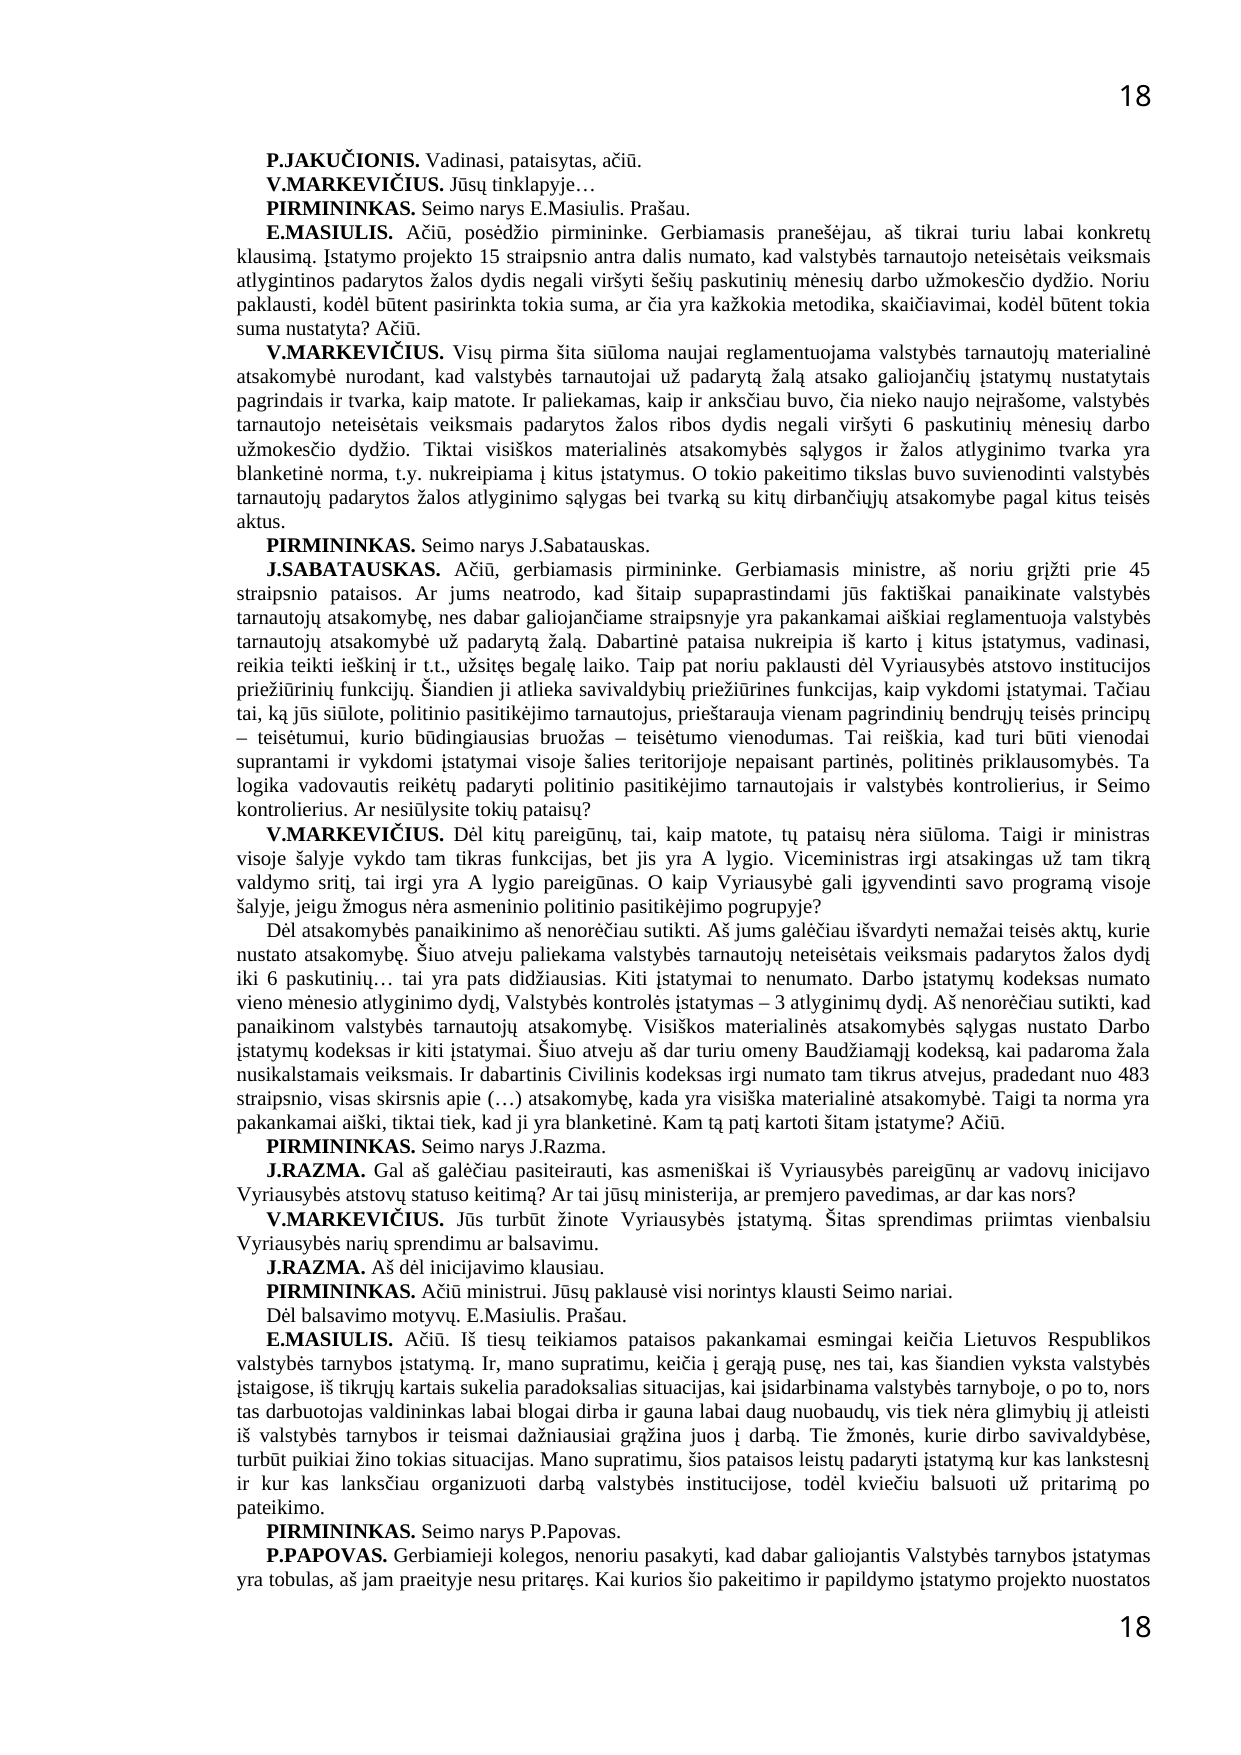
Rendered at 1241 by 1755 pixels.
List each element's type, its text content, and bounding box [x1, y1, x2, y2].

text E.MASIULIS. Ačiū. Iš tiesų teikiamos pataisos pakankamai esmingai keičia Lietuvos Respublikos valstybės tarnybos įstatymą. Ir, mano supratimu, keičia į gerąją pusę, nes tai, kas šiandien vyksta valstybės įstaigose, iš tikrųjų kartais sukelia paradoksalias situacijas, kai įsidarbinama valstybės tarnyboje, o po to, nors tas darbuotojas valdininkas labai blogai dirba ir gauna labai daug nuobaudų, vis tiek nėra glimybių jį atleisti iš valstybės tarnybos ir teismai dažniausiai grąžina juos į darbą. Tie žmonės, kurie dirbo savivaldybėse, turbūt puikiai žino tokias situacijas. Mano supratimu, šios pataisos leistų padaryti įstatymą kur kas lankstesnį ir kur kas lanksčiau organizuoti darbą valstybės institucijose, todėl kviečiu balsuoti už pritarimą po pateikimo. [236, 1327, 1152, 1519]
text Dėl atsakomybės panaikinimo aš nenorėčiau sutikti. Aš jums galėčiau išvardyti nemažai teisės aktų, kurie nustato atsakomybę. Šiuo atveju paliekama valstybės tarnautojų neteisėtais veiksmais padarytos žalos dydį iki 6 paskutinių… tai yra pats didžiausias. Kiti įstatymai to nenumato. Darbo įstatymų kodeksas numato vieno mėnesio atlyginimo dydį, Valstybės kontrolės įstatymas – 3 atlyginimų dydį. Aš nenorėčiau sutikti, kad panaikinom valstybės tarnautojų atsakomybę. Visiškos materialinės atsakomybės sąlygas nustato Darbo įstatymų kodeksas ir kiti įstatymai. Šiuo atveju aš dar turiu omeny Baudžiamąjį kodeksą, kai padaroma žala nusikalstamais veiksmais. Ir dabartinis Civilinis kodeksas irgi numato tam tikrus atvejus, pradedant nuo 483 straipsnio, visas skirsnis apie (…) atsakomybę, kada yra visiška materialinė atsakomybė. Taigi ta norma yra pakankamai aiški, tiktai tiek, kad ji yra blanketinė. Kam tą patį kartoti šitam įstatyme? Ačiū. [236, 918, 1152, 1134]
text PIRMININKAS. Seimo narys P.Papovas. [236, 1519, 1152, 1543]
text PIRMININKAS. Seimo narys J.Razma. [236, 1134, 1152, 1158]
text J.RAZMA. Gal aš galėčiau pasiteirauti, kas asmeniškai iš Vyriausybės pareigūnų ar vadovų inicijavo Vyriausybės atstovų statuso keitimą? Ar tai jūsų ministerija, ar premjero pavedimas, ar dar kas nors? [236, 1158, 1152, 1206]
text PIRMININKAS. Seimo narys J.Sabatauskas. [236, 533, 1152, 557]
text PIRMININKAS. Seimo narys E.Masiulis. Prašau. [236, 196, 1152, 220]
text V.MARKEVIČIUS. Jūs turbūt žinote Vyriausybės įstatymą. Šitas sprendimas priimtas vienbalsiu Vyriausybės narių sprendimu ar balsavimu. [236, 1206, 1152, 1254]
text P.JAKUČIONIS. Vadinasi, pataisytas, ačiū. [236, 148, 1152, 172]
text J.RAZMA. Aš dėl inicijavimo klausiau. [236, 1254, 1152, 1279]
text V.MARKEVIČIUS. Dėl kitų pareigūnų, tai, kaip matote, tų pataisų nėra siūloma. Taigi ir ministras visoje šalyje vykdo tam tikras funkcijas, bet jis yra A lygio. Viceministras irgi atsakingas už tam tikrą valdymo sritį, tai irgi yra A lygio pareigūnas. O kaip Vyriausybė gali įgyvendinti savo programą visoje šalyje, jeigu žmogus nėra asmeninio politinio pasitikėjimo pogrupyje? [236, 821, 1152, 918]
text E.MASIULIS. Ačiū, posėdžio pirmininke. Gerbiamasis pranešėjau, aš tikrai turiu labai konkretų klausimą. Įstatymo projekto 15 straipsnio antra dalis numato, kad valstybės tarnautojo neteisėtais veiksmais atlygintinos padarytos žalos dydis negali viršyti šešių paskutinių mėnesių darbo užmokesčio dydžio. Noriu paklausti, kodėl būtent pasirinkta tokia suma, ar čia yra kažkokia metodika, skaičiavimai, kodėl būtent tokia suma nustatyta? Ačiū. [236, 220, 1152, 340]
text J.SABATAUSKAS. Ačiū, gerbiamasis pirmininke. Gerbiamasis ministre, aš noriu grįžti prie 45 straipsnio pataisos. Ar jums neatrodo, kad šitaip supaprastindami jūs faktiškai panaikinate valstybės tarnautojų atsakomybę, nes dabar galiojančiame straipsnyje yra pakankamai aiškiai reglamentuoja valstybės tarnautojų atsakomybė už padarytą žalą. Dabartinė pataisa nukreipia iš karto į kitus įstatymus, vadinasi, reikia teikti ieškinį ir t.t., užsitęs begalę laiko. Taip pat noriu paklausti dėl Vyriausybės atstovo institucijos priežiūrinių funkcijų. Šiandien ji atlieka savivaldybių priežiūrines funkcijas, kaip vykdomi įstatymai. Tačiau tai, ką jūs siūlote, politinio pasitikėjimo tarnautojus, prieštarauja vienam pagrindinių bendrųjų teisės principų – teisėtumui, kurio būdingiausias bruožas – teisėtumo vienodumas. Tai reiškia, kad turi būti vienodai suprantami ir vykdomi įstatymai visoje šalies teritorijoje nepaisant partinės, politinės priklausomybės. Ta logika vadovautis reikėtų padaryti politinio pasitikėjimo tarnautojais ir valstybės kontrolierius, ir Seimo kontrolierius. Ar nesiūlysite tokių pataisų? [236, 557, 1152, 821]
text Dėl balsavimo motyvų. E.Masiulis. Prašau. [236, 1303, 1152, 1327]
text PIRMININKAS. Ačiū ministrui. Jūsų paklausė visi norintys klausti Seimo nariai. [236, 1279, 1152, 1303]
text V.MARKEVIČIUS. Visų pirma šita siūloma naujai reglamentuojama valstybės tarnautojų materialinė atsakomybė nurodant, kad valstybės tarnautojai už padarytą žalą atsako galiojančių įstatymų nustatytais pagrindais ir tvarka, kaip matote. Ir paliekamas, kaip ir anksčiau buvo, čia nieko naujo neįrašome, valstybės tarnautojo neteisėtais veiksmais padarytos žalos ribos dydis negali viršyti 6 paskutinių mėnesių darbo užmokesčio dydžio. Tiktai visiškos materialinės atsakomybės sąlygos ir žalos atlyginimo tvarka yra blanketinė norma, t.y. nukreipiama į kitus įstatymus. O tokio pakeitimo tikslas buvo suvienodinti valstybės tarnautojų padarytos žalos atlyginimo sąlygas bei tvarką su kitų dirbančiųjų atsakomybe pagal kitus teisės aktus. [236, 340, 1152, 533]
text V.MARKEVIČIUS. Jūsų tinklapyje… [236, 172, 1152, 196]
text P.PAPOVAS. Gerbiamieji kolegos, nenoriu pasakyti, kad dabar galiojantis Valstybės tarnybos įstatymas yra tobulas, aš jam praeityje nesu pritaręs. Kai kurios šio pakeitimo ir papildymo įstatymo projekto nuostatos [236, 1543, 1152, 1591]
